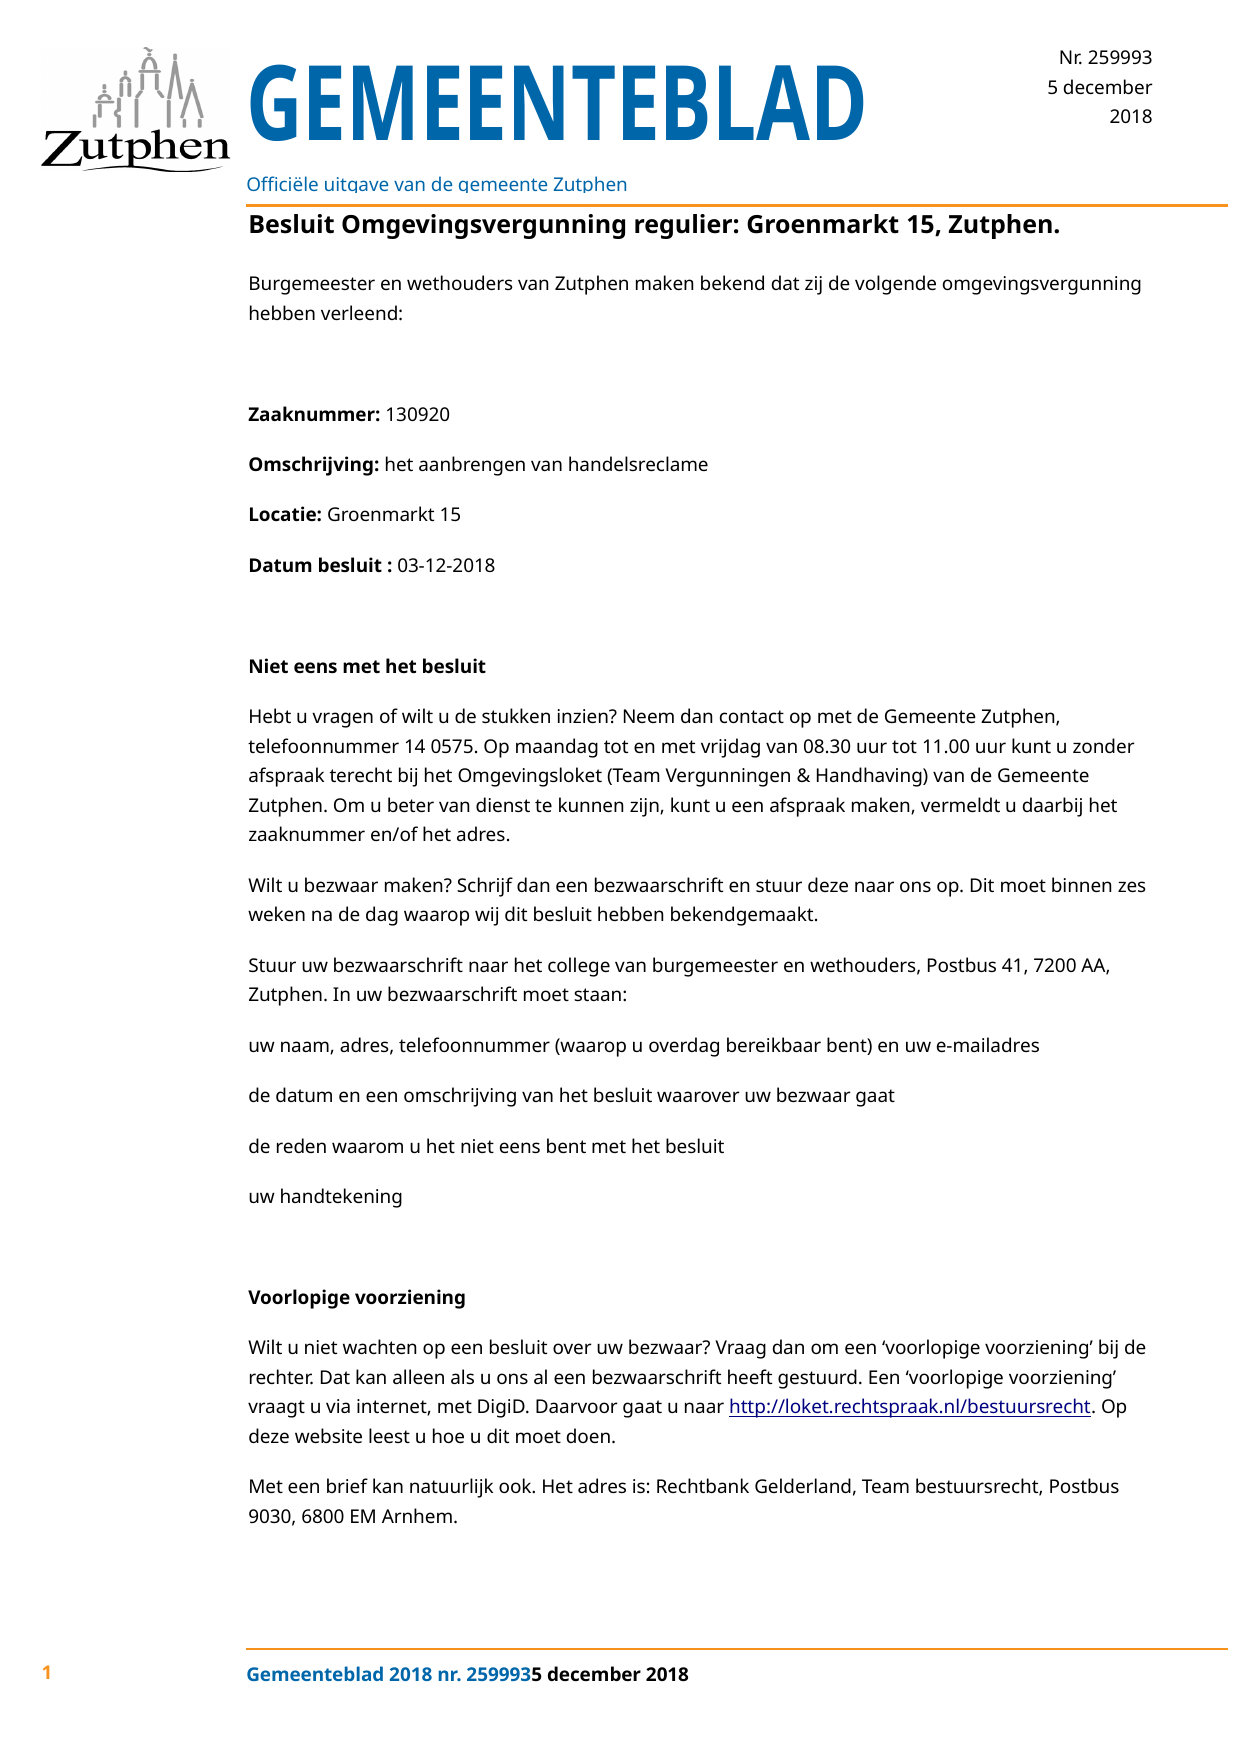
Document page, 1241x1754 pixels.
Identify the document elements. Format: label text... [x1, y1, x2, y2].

text uw naam, adres, telefoonnummer (waarop u overdag bereikbaar bent) en uw e-mailadres [248, 1032, 1152, 1058]
text Besluit Omgevingsvergunning regulier: Groenmarkt 15, Zutphen. [248, 207, 1152, 241]
text Omschrijving: het aanbrengen van handelsreclame [248, 451, 1152, 477]
text Met een brief kan natuurlijk ook. Het adres is: Rechtbank Gelderland, Team bestuursrecht, Postbus 9030, 6800 EM Arnhem. [248, 1474, 1152, 1529]
text Wilt u bezwaar maken? Schrijf dan een bezwaarschrift en stuur deze naar ons op. Dit moet binnen zes weken na de dag waarop wij dit besluit hebben bekendgemaakt. [248, 872, 1152, 927]
text Locatie: Groenmarkt 15 [248, 502, 1152, 527]
text Voorlopige voorziening [248, 1284, 1152, 1310]
text uw handtekening [248, 1183, 1152, 1209]
text Wilt u niet wachten op een besluit over uw bezwaar? Vraag dan om een ‘voorlopige voorziening’ bij de rechter. Dat kan alleen als u ons al een bezwaarschrift heeft gestuurd. Een ‘voorlopige voorziening’ vraagt u via internet, met DigiD. Daarvoor gaat u naar http://loket.rechtspraak.nl/bestuursrecht. Op deze website leest u hoe u dit moet doen. [248, 1334, 1152, 1449]
text Datum besluit : 03-12-2018 [248, 552, 1152, 578]
text de datum en een omschrijving van het besluit waarover uw bezwaar gaat [248, 1082, 1152, 1108]
text de reden waarom u het niet eens bent met het besluit [248, 1133, 1152, 1158]
text Hebt u vragen of wilt u de stukken inzien? Neem dan contact op met de Gemeente Zutphen, telefoonnummer 14 0575. Op maandag tot en met vrijdag van 08.30 uur tot 11.00 uur kunt u zonder afspraak terecht bij het Omgevingsloket (Team Vergunningen & Handhaving) van de Gemeente Zutphen. Om u beter van dienst te kunnen zijn, kunt u een afspraak maken, vermeldt u daarbij het zaaknummer en/of het adres. [248, 703, 1152, 847]
text Niet eens met het besluit [248, 653, 1152, 678]
picture [41, 47, 231, 172]
text Stuur uw bezwaarschrift naar het college van burgemeester en wethouders, Postbus 41, 7200 AA, Zutphen. In uw bezwaarschrift moet staan: [248, 952, 1152, 1007]
text Burgemeester en wethouders van Zutphen maken bekend dat zij de volgende omgevingsvergunning hebben verleend: [248, 270, 1152, 326]
text Zaaknummer: 130920 [248, 401, 1152, 426]
